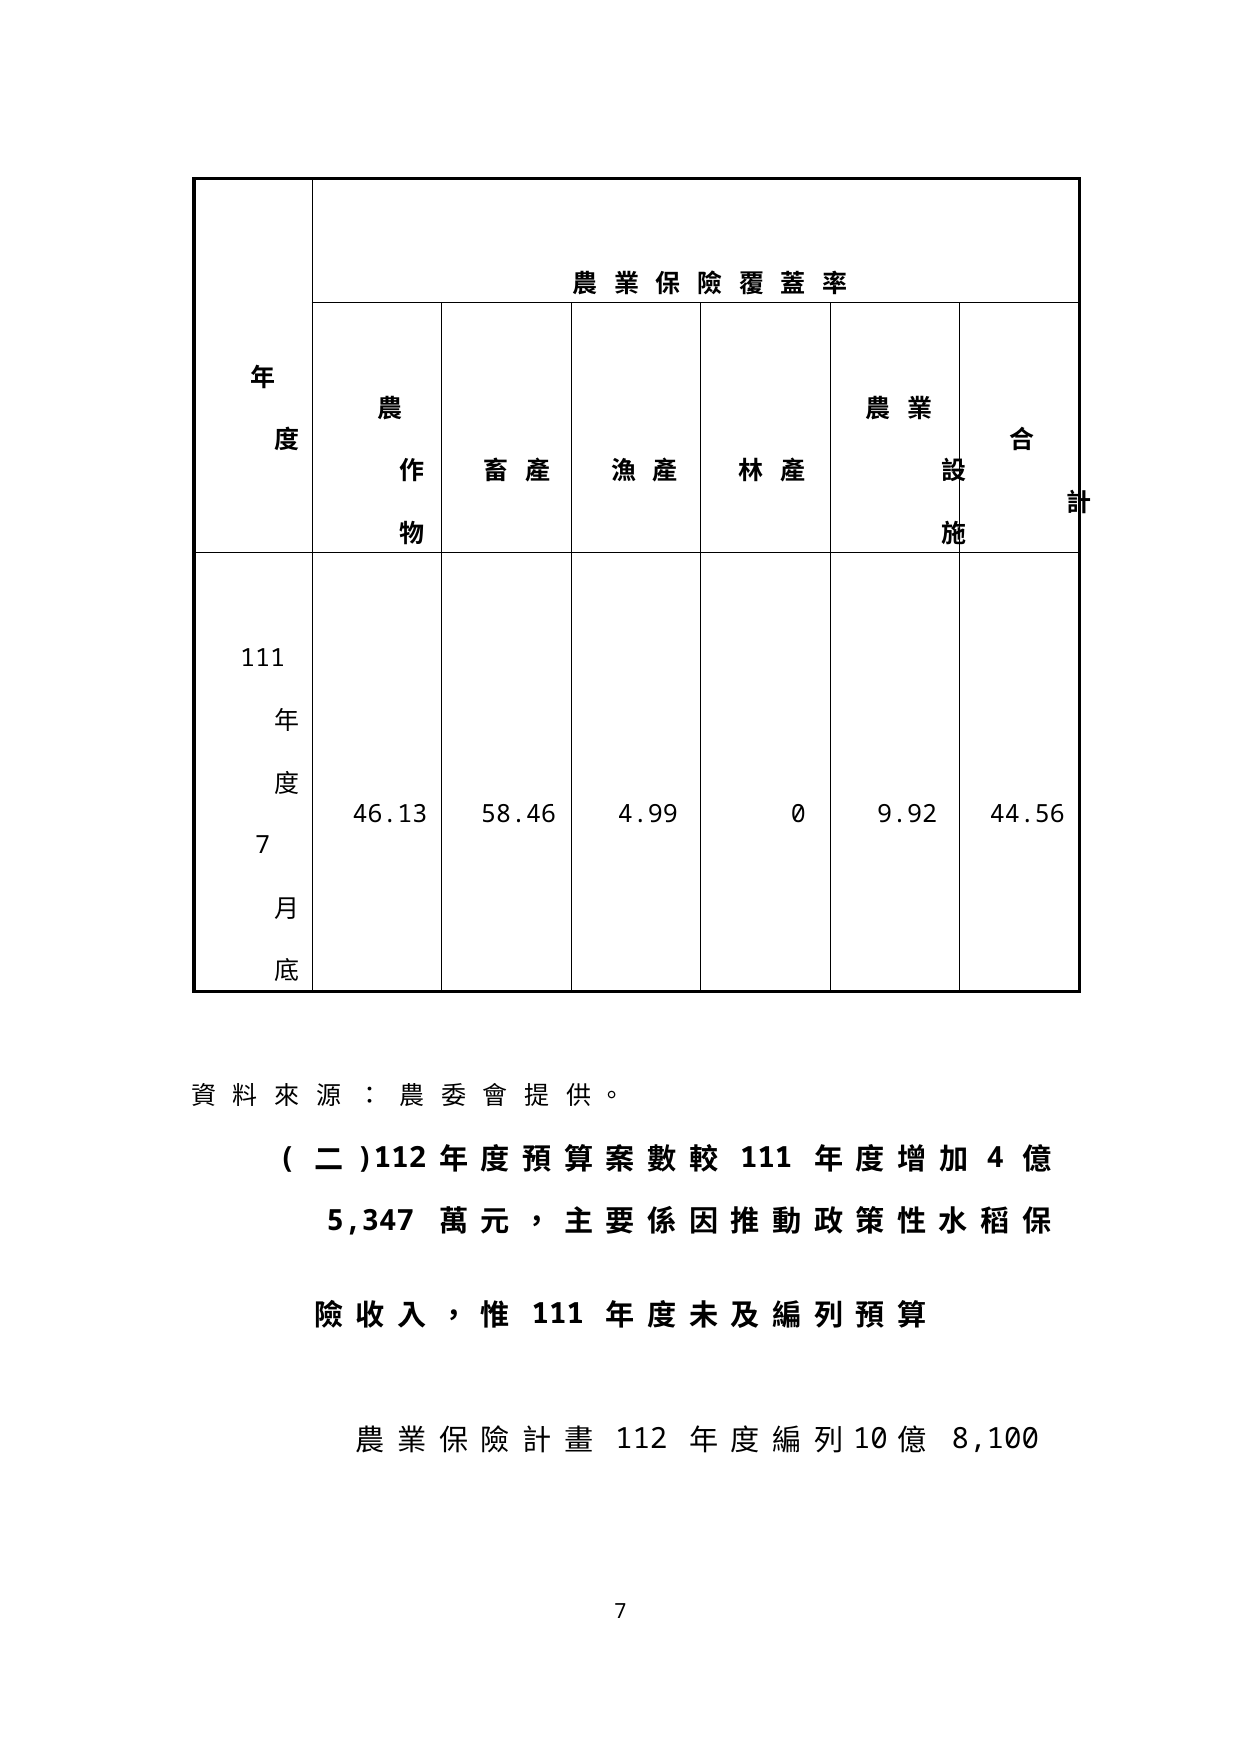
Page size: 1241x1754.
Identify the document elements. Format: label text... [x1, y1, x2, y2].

table_cell 58.46 [442, 553, 571, 990]
table_cell 0 [701, 553, 830, 990]
table_cell 合 計 [960, 303, 1078, 552]
table_cell 46.13 [313, 553, 441, 990]
text 農業保險計畫112年度編列10億8,100 [271, 1365, 1058, 1490]
table_cell 4.99 [572, 553, 700, 990]
table_cell 畜產 [442, 303, 571, 552]
table_cell 林產 [701, 303, 830, 552]
table_cell 44.56 [960, 553, 1078, 990]
table_header 農業保險覆蓋率 [313, 180, 1078, 302]
table_header 年度 [196, 180, 312, 552]
text 資料來源：農委會提供。 [183, 1052, 1058, 1115]
table_cell 漁產 [572, 303, 700, 552]
table_cell 111年度 7月底 [196, 553, 312, 990]
table_cell 9.92 [831, 553, 959, 990]
table_cell 農作物 [313, 303, 441, 552]
table_cell 農業設施 [831, 303, 959, 552]
text (二)112年度預算案數較111年度增加4億5,347萬元，主要係因推動政策性水稻保險收入，惟111年度未及編列預算 [242, 1115, 1058, 1365]
